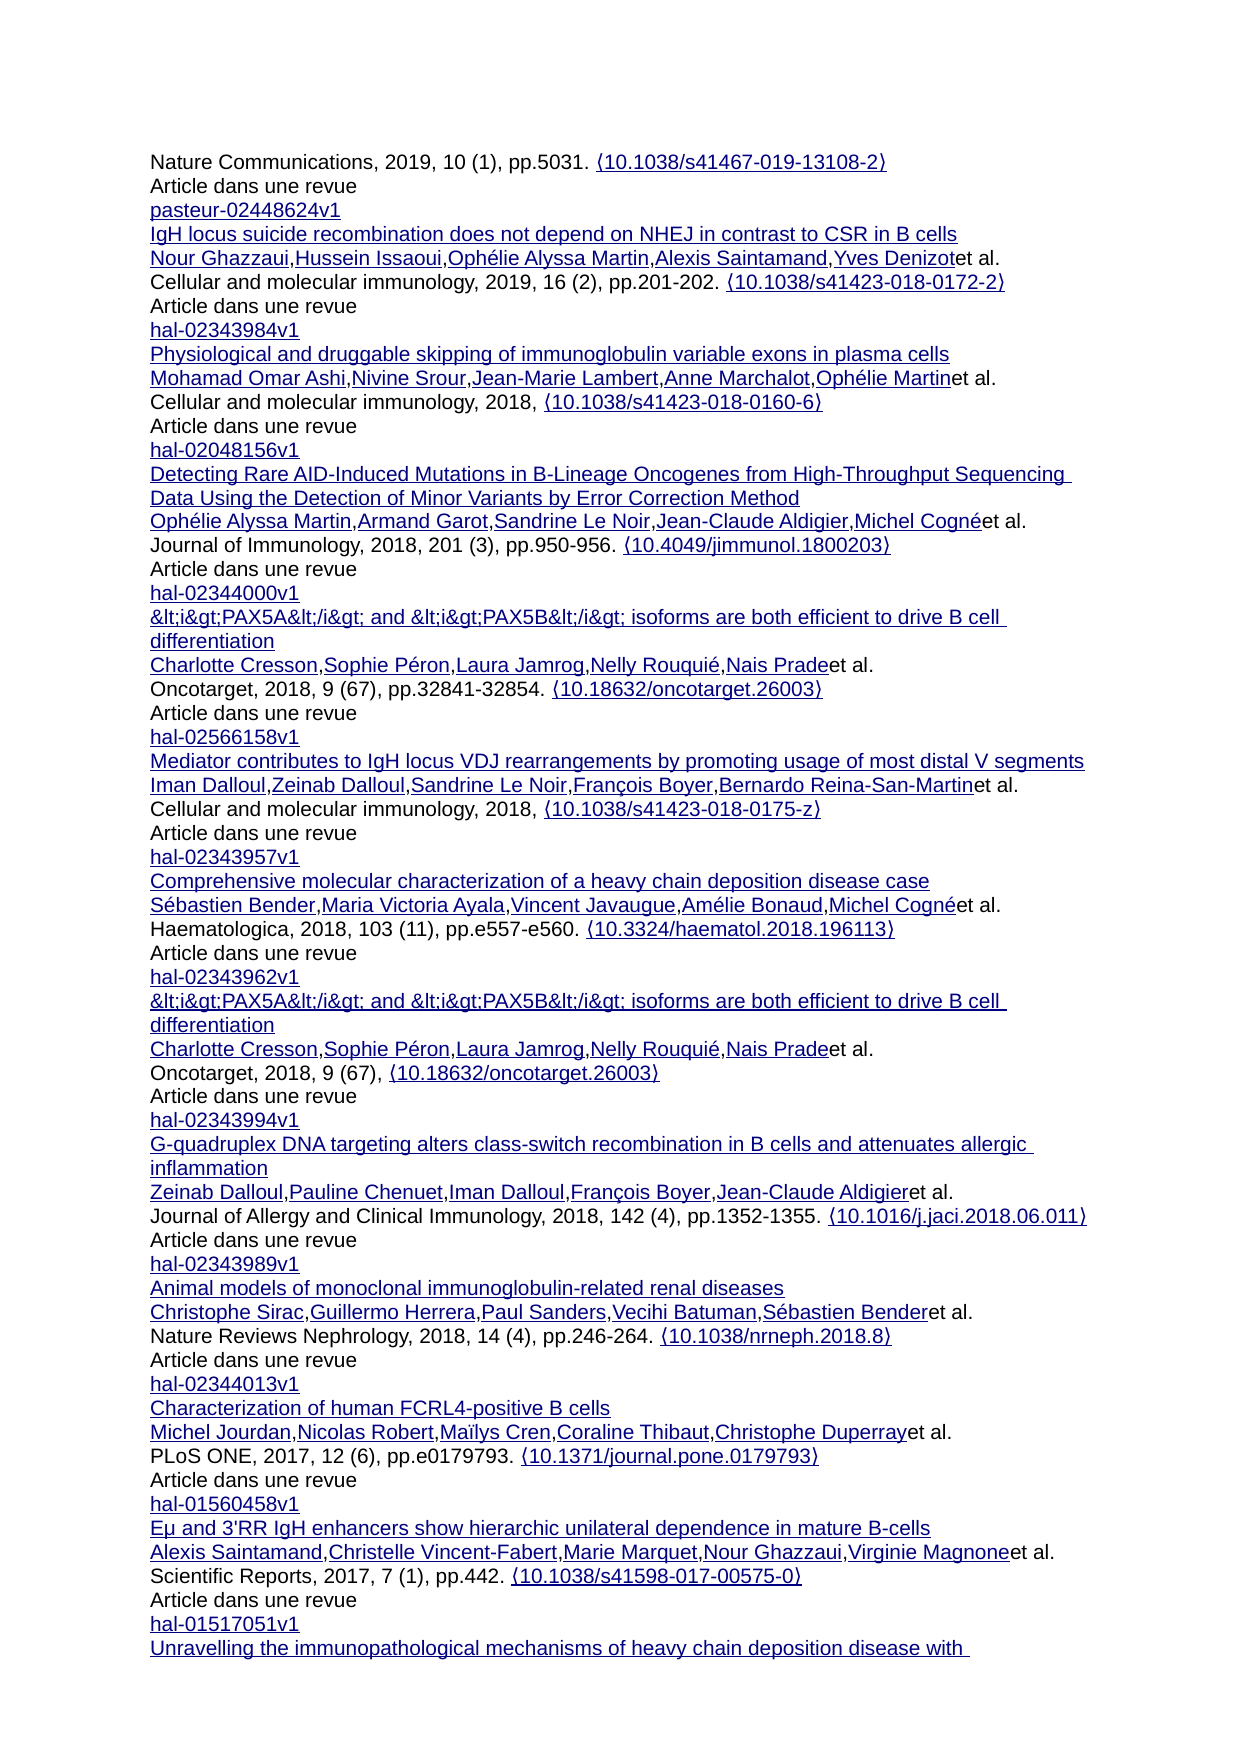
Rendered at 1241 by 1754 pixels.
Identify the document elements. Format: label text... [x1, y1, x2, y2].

table_cell Characterization of human FCRL4-positive B cells Michel Jourdan,Nicolas Robert,Maïlys Cren,Coraline Thibaut,Christophe Duperrayet al. PLoS ONE, 2017, 12 (6), pp.e0179793. ⟨10.1371/journal.pone.0179793⟩ Article dans une revue hal-01560458v1 [150, 1396, 1090, 1516]
table_cell Comprehensive molecular characterization of a heavy chain deposition disease case Sébastien Bender,Maria Victoria Ayala,Vincent Javaugue,Amélie Bonaud,Michel Cognéet al. Haematologica, 2018, 103 (11), pp.e557-e560. ⟨10.3324/haematol.2018.196113⟩ Article dans une revue hal-02343962v1 [150, 869, 1090, 988]
table_cell &lt;i&gt;PAX5A&lt;/i&gt; and &lt;i&gt;PAX5B&lt;/i&gt; isoforms are both efficient to drive B cell differentiation Charlotte Cresson,Sophie Péron,Laura Jamrog,Nelly Rouquié,Nais Pradeet al. Oncotarget, 2018, 9 (67), pp.32841-32854. ⟨10.18632/oncotarget.26003⟩ Article dans une revue hal-02566158v1 [150, 605, 1090, 749]
table_cell Mediator contributes to IgH locus VDJ rearrangements by promoting usage of most distal V segments Iman Dalloul,Zeinab Dalloul,Sandrine Le Noir,François Boyer,Bernardo Reina-San-Martinet al. Cellular and molecular immunology, 2018, ⟨10.1038/s41423-018-0175-z⟩ Article dans une revue hal-02343957v1 [150, 749, 1090, 869]
table_cell Animal models of monoclonal immunoglobulin-related renal diseases Christophe Sirac,Guillermo Herrera,Paul Sanders,Vecihi Batuman,Sébastien Benderet al. Nature Reviews Nephrology, 2018, 14 (4), pp.246-264. ⟨10.1038/nrneph.2018.8⟩ Article dans une revue hal-02344013v1 [150, 1276, 1090, 1396]
table_cell G-quadruplex DNA targeting alters class-switch recombination in B cells and attenuates allergic inflammation Zeinab Dalloul,Pauline Chenuet,Iman Dalloul,François Boyer,Jean-Claude Aldigieret al. Journal of Allergy and Clinical Immunology, 2018, 142 (4), pp.1352-1355. ⟨10.1016/j.jaci.2018.06.011⟩ Article dans une revue hal-02343989v1 [150, 1132, 1090, 1276]
table_cell Nature Communications, 2019, 10 (1), pp.5031. ⟨10.1038/s41467-019-13108-2⟩ Article dans une revue pasteur-02448624v1 [150, 150, 1090, 222]
table_cell IgH locus suicide recombination does not depend on NHEJ in contrast to CSR in B cells Nour Ghazzaui,Hussein Issaoui,Ophélie Alyssa Martin,Alexis Saintamand,Yves Denizotet al. Cellular and molecular immunology, 2019, 16 (2), pp.201-202. ⟨10.1038/s41423-018-0172-2⟩ Article dans une revue hal-02343984v1 [150, 222, 1090, 342]
table_cell Detecting Rare AID-Induced Mutations in B-Lineage Oncogenes from High-Throughput Sequencing Data Using the Detection of Minor Variants by Error Correction Method Ophélie Alyssa Martin,Armand Garot,Sandrine Le Noir,Jean-Claude Aldigier,Michel Cognéet al. Journal of Immunology, 2018, 201 (3), pp.950-956. ⟨10.4049/jimmunol.1800203⟩ Article dans une revue hal-02344000v1 [150, 461, 1090, 605]
table_cell Physiological and druggable skipping of immunoglobulin variable exons in plasma cells Mohamad Omar Ashi,Nivine Srour,Jean-Marie Lambert,Anne Marchalot,Ophélie Martinet al. Cellular and molecular immunology, 2018, ⟨10.1038/s41423-018-0160-6⟩ Article dans une revue hal-02048156v1 [150, 342, 1090, 461]
table_cell Unravelling the immunopathological mechanisms of heavy chain deposition disease with [150, 1635, 1090, 1659]
table_cell Eμ and 3'RR IgH enhancers show hierarchic unilateral dependence in mature B-cells Alexis Saintamand,Christelle Vincent-Fabert,Marie Marquet,Nour Ghazzaui,Virginie Magnoneet al. Scientific Reports, 2017, 7 (1), pp.442. ⟨10.1038/s41598-017-00575-0⟩ Article dans une revue hal-01517051v1 [150, 1516, 1090, 1635]
table_cell &lt;i&gt;PAX5A&lt;/i&gt; and &lt;i&gt;PAX5B&lt;/i&gt; isoforms are both efficient to drive B cell differentiation Charlotte Cresson,Sophie Péron,Laura Jamrog,Nelly Rouquié,Nais Pradeet al. Oncotarget, 2018, 9 (67), ⟨10.18632/oncotarget.26003⟩ Article dans une revue hal-02343994v1 [150, 989, 1090, 1132]
